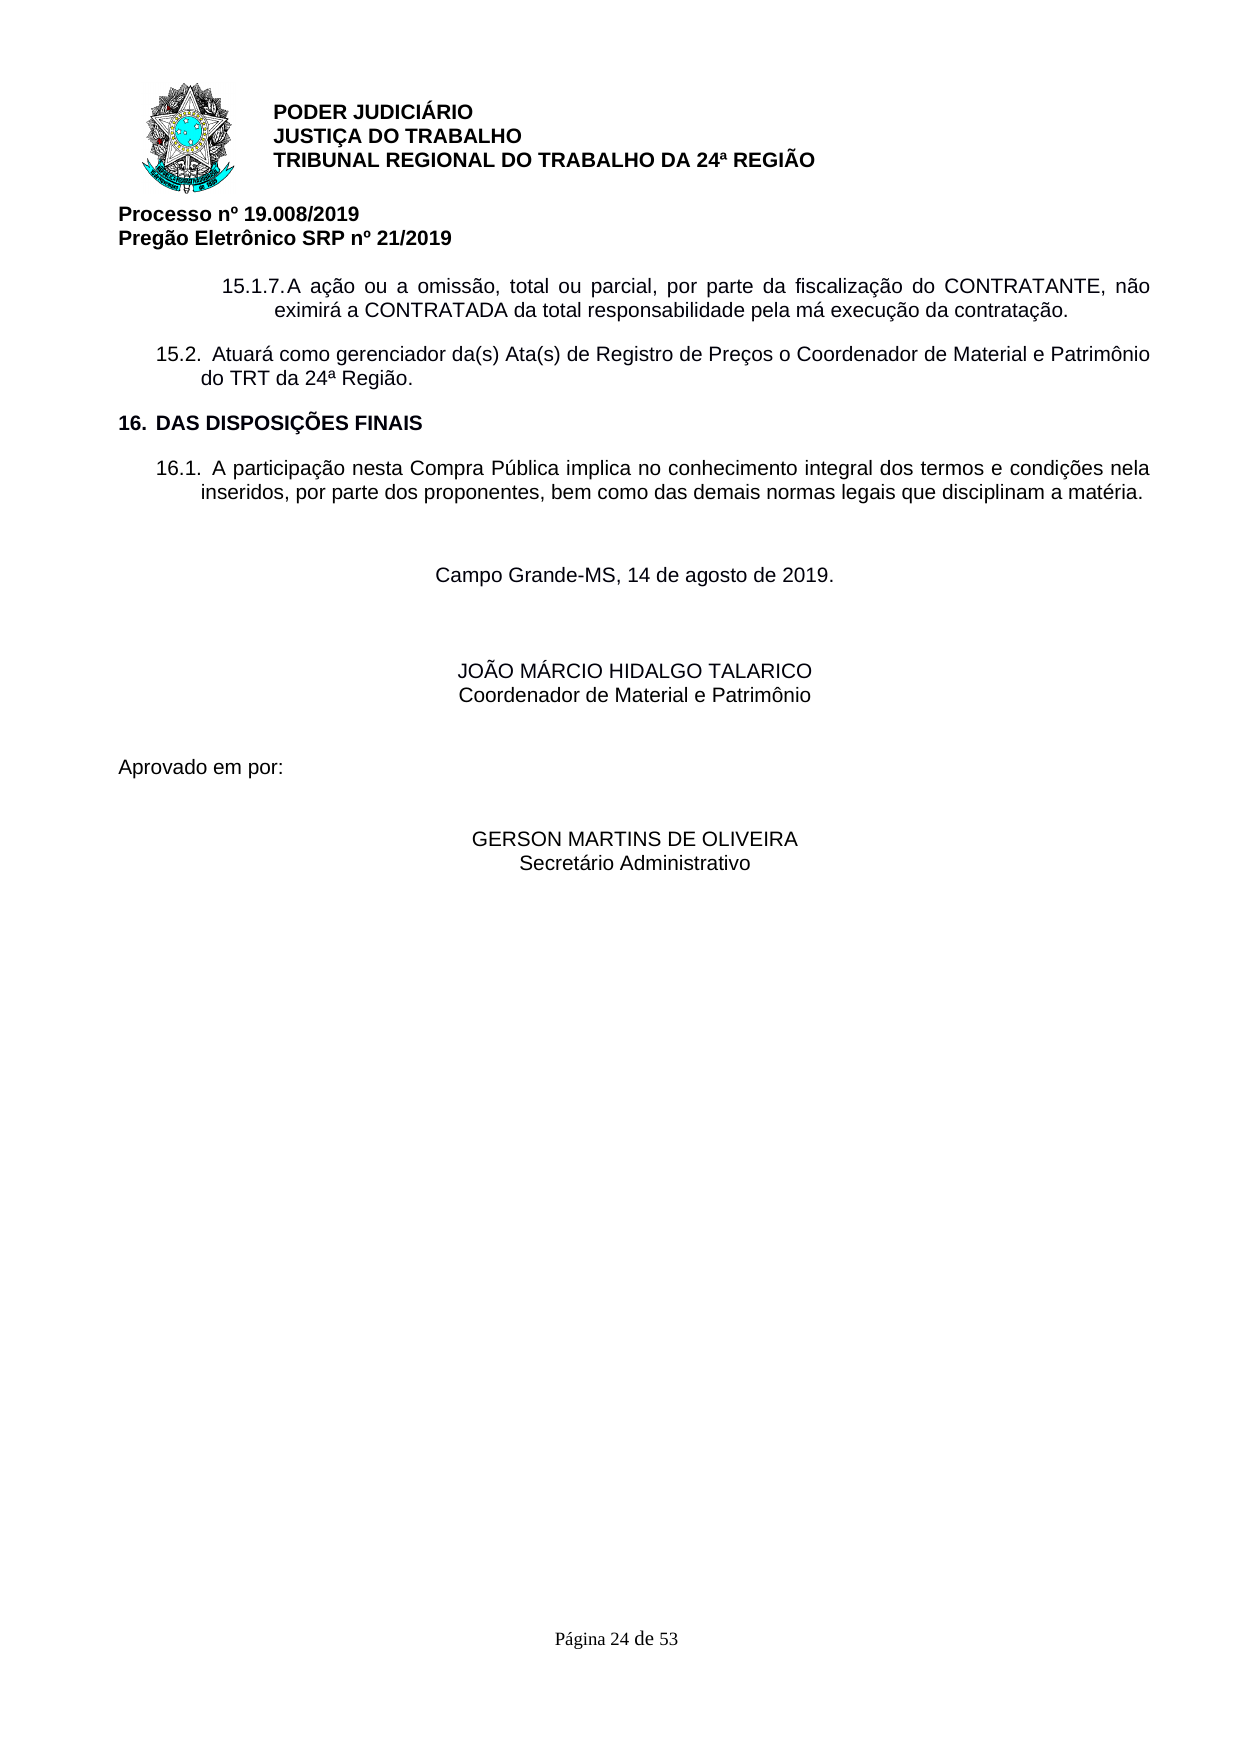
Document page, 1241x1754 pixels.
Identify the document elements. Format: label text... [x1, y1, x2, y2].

text Aprovado em por: [118, 755, 1152, 779]
text Secretário Administrativo [118, 851, 1152, 874]
text Coordenador de Material e Patrimônio [118, 683, 1152, 707]
picture [141, 82, 236, 194]
list A ação ou a omissão, total ou parcial, por parte da fiscalização do CONTRATANTE, não eximirá a CONTRATADA da total responsabilidade pela má execução da contratação. [222, 273, 1152, 321]
text JOÃO MÁRCIO HIDALGO TALARICO [118, 659, 1152, 683]
list Atuará como gerenciador da(s) Ata(s) de Registro de Preços o Coordenador de Material e Patrimônio do TRT da 24ª Região. [156, 342, 1152, 390]
text GERSON MARTINS DE OLIVEIRA [118, 827, 1152, 851]
list DAS DISPOSIÇÕES FINAIS [118, 411, 1152, 435]
list A participação nesta Compra Pública implica no conhecimento integral dos termos e condições nela inseridos, por parte dos proponentes, bem como das demais normas legais que disciplinam a matéria. [156, 456, 1152, 504]
text Campo Grande-MS, 14 de agosto de 2019. [118, 563, 1152, 587]
